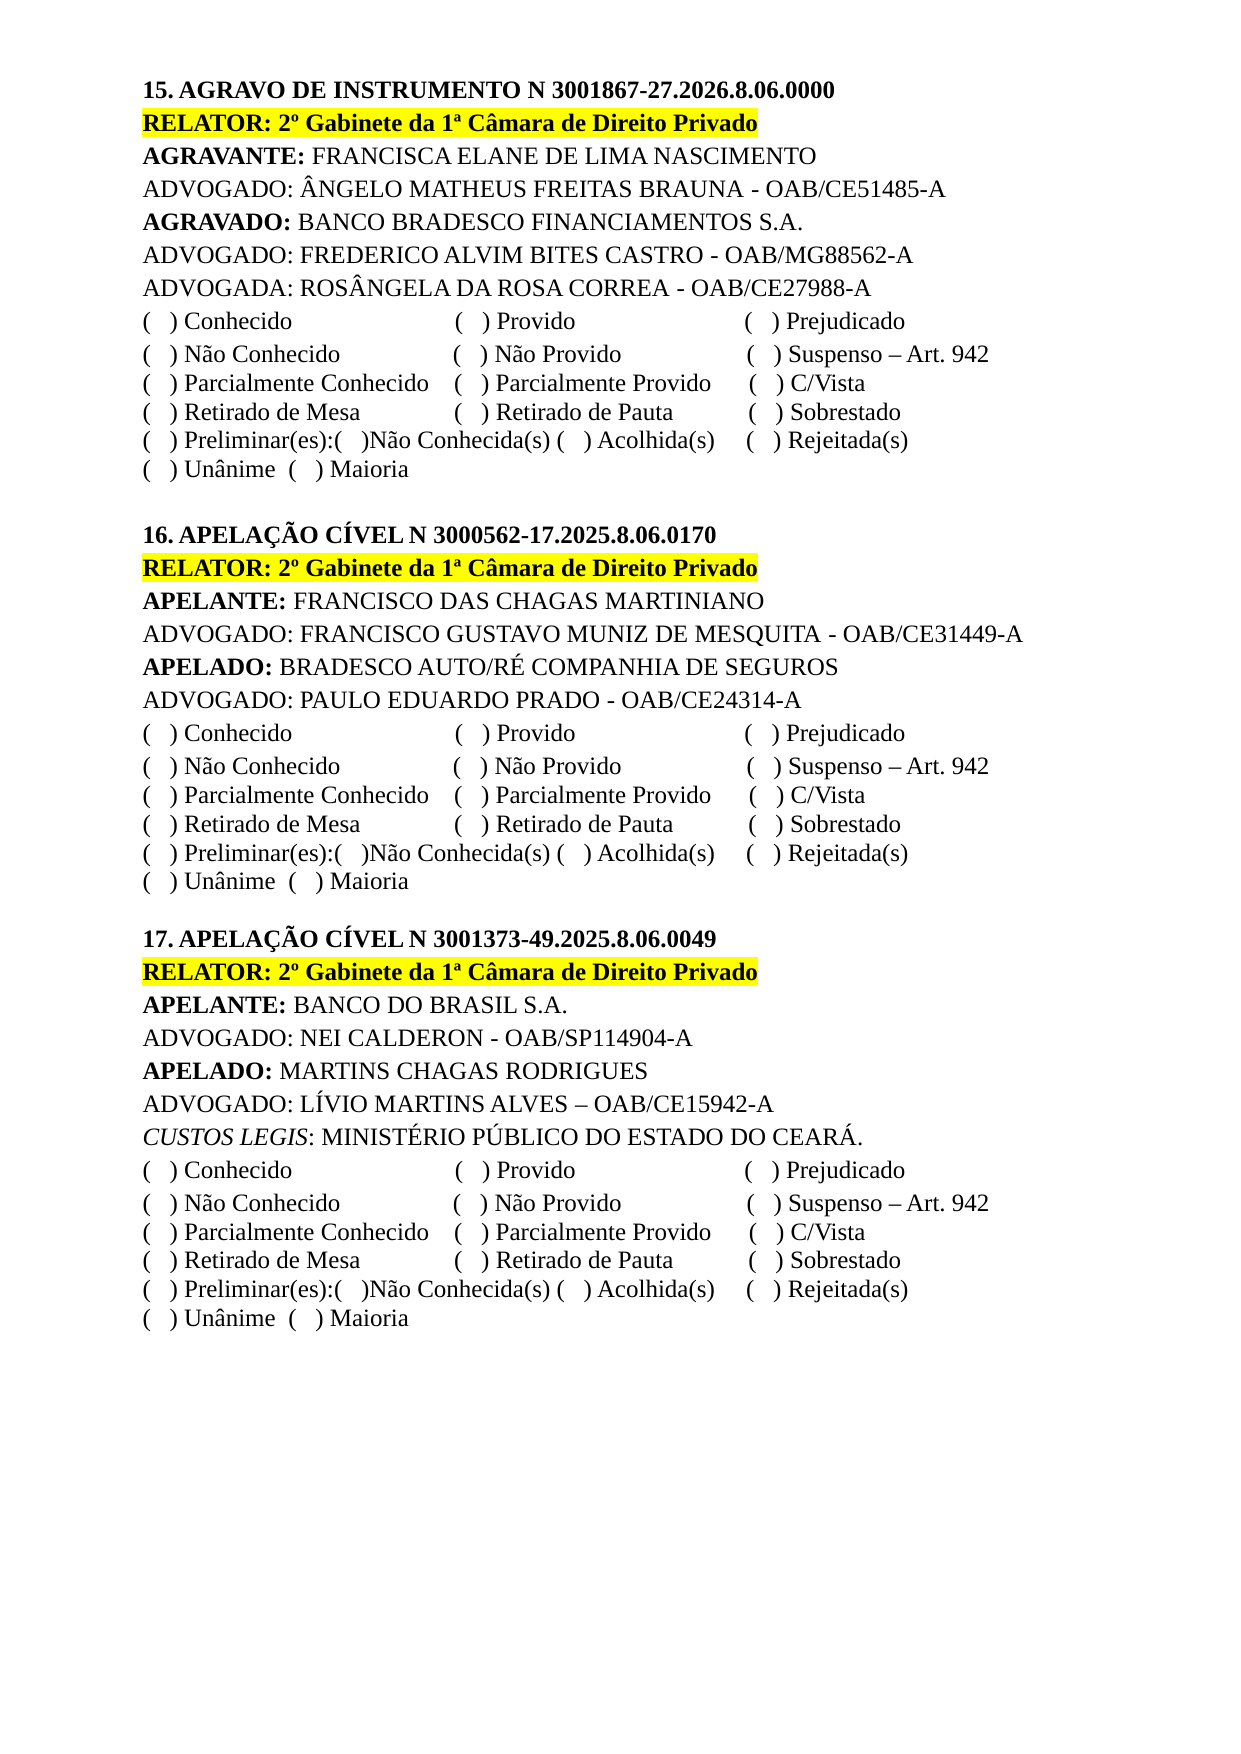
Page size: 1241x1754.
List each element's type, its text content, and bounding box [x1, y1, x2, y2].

text ( ) Parcialmente Conhecido ( ) Parcialmente Provido ( ) C/Vista [142, 780, 1158, 809]
text ( ) Não Conhecido ( ) Não Provido ( ) Suspenso – Art. 942 [142, 1188, 1158, 1217]
text ( ) Preliminar(es):( )Não Conhecida(s) ( ) Acolhida(s) ( ) Rejeitada(s) [142, 838, 1158, 866]
text ( ) Retirado de Mesa ( ) Retirado de Pauta ( ) Sobrestado [142, 809, 1158, 838]
text ( ) Parcialmente Conhecido ( ) Parcialmente Provido ( ) C/Vista [142, 368, 1158, 397]
text 16. APELAÇÃO CÍVEL N 3000562-17.2025.8.06.0170 RELATOR: 2º Gabinete da 1ª Câmara de Direito Privado APELANTE: FRANCISCO DAS CHAGAS MARTINIANO ADVOGADO: FRANCISCO GUSTAVO MUNIZ DE MESQUITA - OAB/CE31449-A APELADO: BRADESCO AUTO/RÉ COMPANHIA DE SEGUROS ADVOGADO: PAULO EDUARDO PRADO - OAB/CE24314-A ( ) Conhecido ( ) Provido ( ) Prejudicado [142, 520, 1141, 747]
text ( ) Unânime ( ) Maioria [142, 866, 1158, 895]
text ( ) Unânime ( ) Maioria [142, 1303, 1158, 1332]
text ( ) Retirado de Mesa ( ) Retirado de Pauta ( ) Sobrestado [142, 1246, 1158, 1274]
text CUSTOS LEGIS: MINISTÉRIO PÚBLICO DO ESTADO DO CEARÁ. ( ) Conhecido ( ) Provido ( ) Prejudicado [142, 1122, 1141, 1184]
text 15. AGRAVO DE INSTRUMENTO N 3001867-27.2026.8.06.0000 RELATOR: 2º Gabinete da 1ª Câmara de Direito Privado AGRAVANTE: FRANCISCA ELANE DE LIMA NASCIMENTO ADVOGADO: ÂNGELO MATHEUS FREITAS BRAUNA - OAB/CE51485-A AGRAVADO: BANCO BRADESCO FINANCIAMENTOS S.A. ADVOGADO: FREDERICO ALVIM BITES CASTRO - OAB/MG88562-A ADVOGADA: ROSÂNGELA DA ROSA CORREA - OAB/CE27988-A ( ) Conhecido ( ) Provido ( ) Prejudicado [142, 75, 1141, 335]
text ( ) Unânime ( ) Maioria [142, 454, 1141, 483]
text ( ) Preliminar(es):( )Não Conhecida(s) ( ) Acolhida(s) ( ) Rejeitada(s) [142, 425, 1158, 454]
text ( ) Preliminar(es):( )Não Conhecida(s) ( ) Acolhida(s) ( ) Rejeitada(s) [142, 1274, 1158, 1303]
text 17. APELAÇÃO CÍVEL N 3001373-49.2025.8.06.0049 RELATOR: 2º Gabinete da 1ª Câmara de Direito Privado APELANTE: BANCO DO BRASIL S.A. ADVOGADO: NEI CALDERON - OAB/SP114904-A APELADO: MARTINS CHAGAS RODRIGUES ADVOGADO: LÍVIO MARTINS ALVES – OAB/CE15942-A [142, 924, 1141, 1118]
text ( ) Retirado de Mesa ( ) Retirado de Pauta ( ) Sobrestado [142, 397, 1158, 425]
text ( ) Parcialmente Conhecido ( ) Parcialmente Provido ( ) C/Vista [142, 1217, 1158, 1246]
text ( ) Não Conhecido ( ) Não Provido ( ) Suspenso – Art. 942 [142, 751, 1158, 780]
text ( ) Não Conhecido ( ) Não Provido ( ) Suspenso – Art. 942 [142, 339, 1158, 368]
